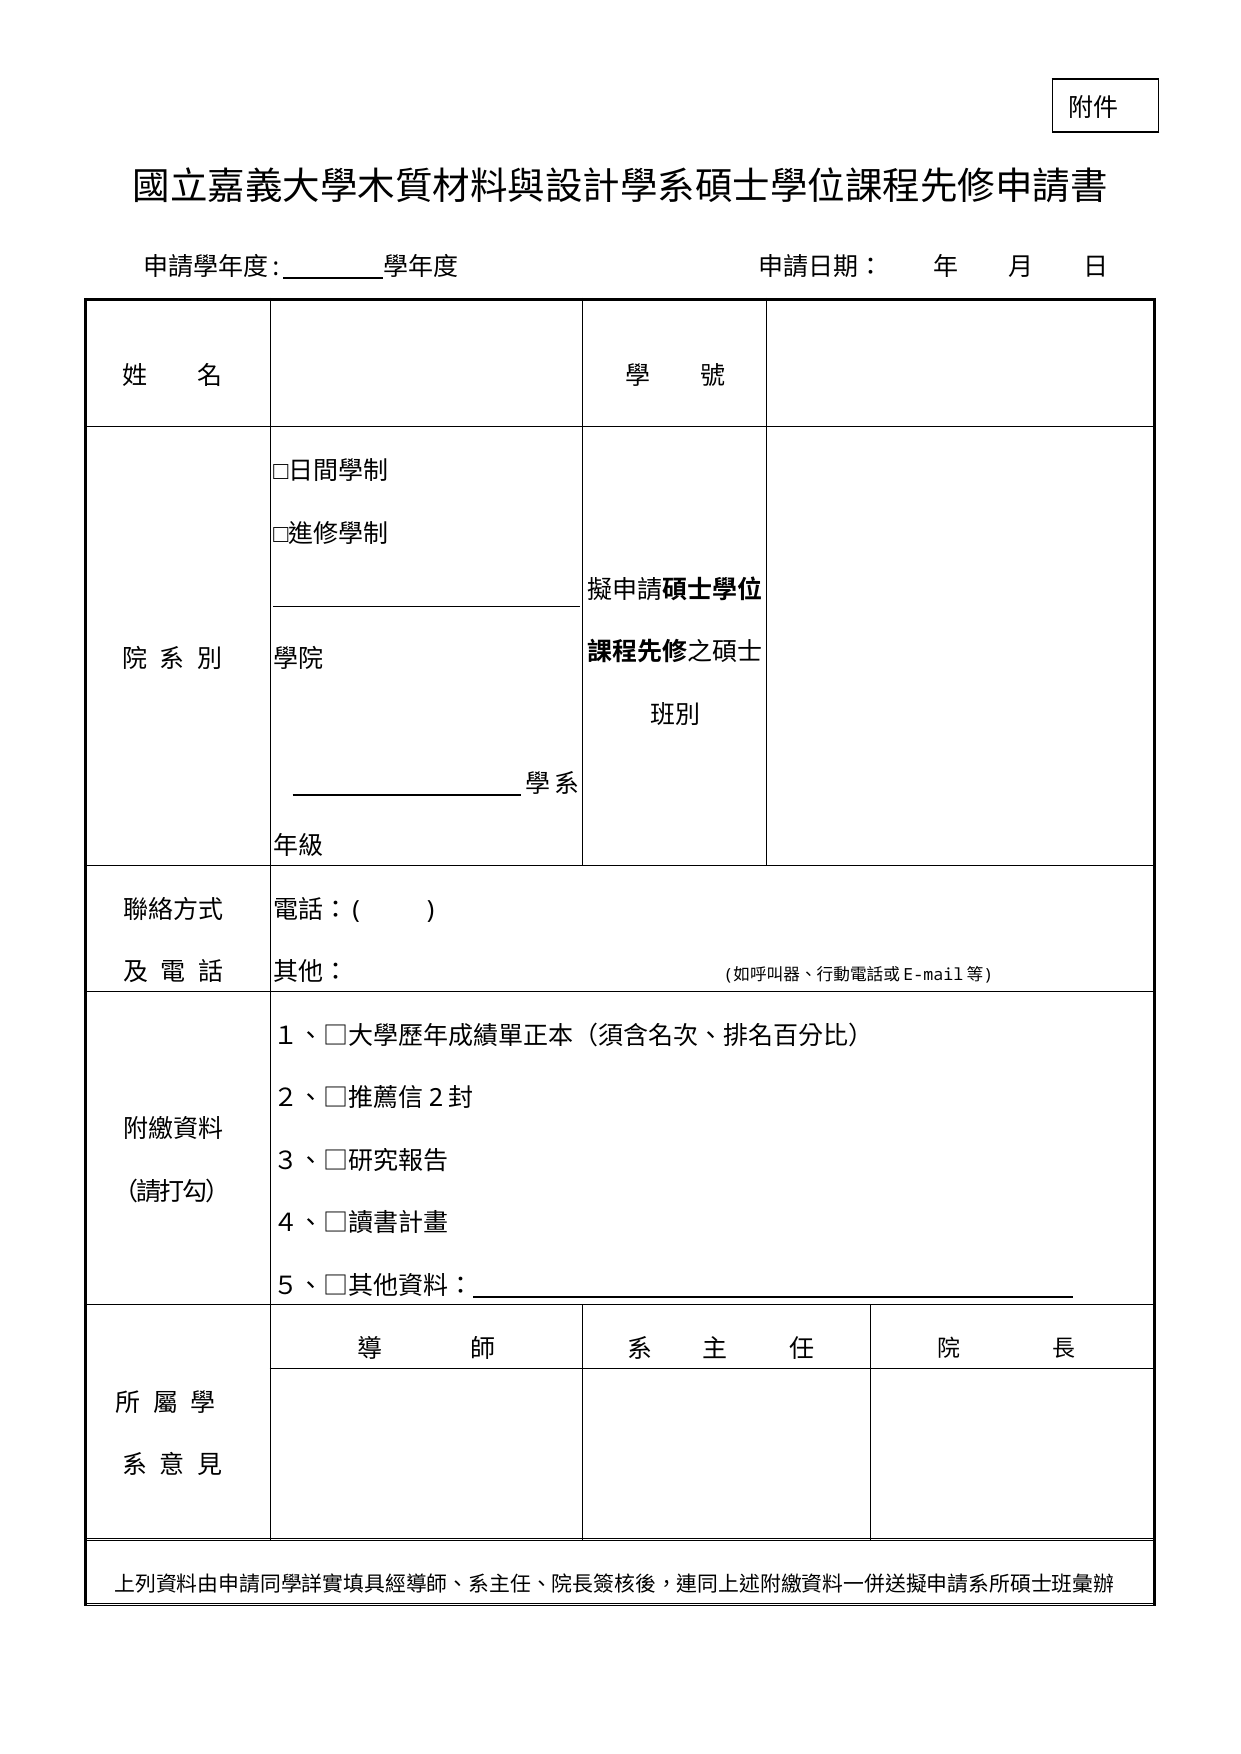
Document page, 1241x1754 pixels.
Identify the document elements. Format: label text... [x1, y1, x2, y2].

table_cell [767, 427, 1153, 864]
table_cell [871, 1369, 1153, 1538]
text 申請學年度: 學年度 申請日期： 年 月 日 [118, 223, 1110, 285]
table_cell １、□大學歷年成績單正本（須含名次、排名百分比） ２、□推薦信2封 ３、□研究報告 ４、□讀書計畫 ５、□其他資料： [271, 992, 1153, 1304]
table_header [767, 301, 1153, 426]
table_cell 電話：( ) 其他： (如呼叫器、行動電話或E-mail等) [271, 866, 1153, 991]
table_header 姓 名 [87, 301, 270, 426]
table_cell 院 長 [871, 1305, 1153, 1368]
table_cell 聯絡方式 及 電 話 [87, 866, 270, 991]
text 國立嘉義大學木質材料與設計學系碩士學位課程先修申請書 [118, 142, 1122, 204]
text [1053, 80, 1158, 131]
table_cell [271, 1369, 582, 1538]
table_cell 系 主 任 [583, 1305, 870, 1368]
table_cell 上列資料由申請同學詳實填具經導師、系主任、院長簽核後，連同上述附繳資料一併送擬申請系所碩士班彙辦 [87, 1541, 1153, 1603]
table_cell □日間學制 □進修學制 學院 學系 年級 [271, 427, 582, 864]
table_header 學 號 [583, 301, 766, 426]
text 附件一 [1068, 87, 1143, 124]
table_cell 所 屬 學 系 意 見 [87, 1305, 270, 1538]
table_cell 院 系 別 [87, 427, 270, 864]
table_header [271, 301, 582, 426]
table_cell 導 師 [271, 1305, 582, 1368]
table_cell 附繳資料 （請打勾） [87, 992, 270, 1304]
table_cell [583, 1369, 870, 1538]
table_cell 擬申請碩士學位課程先修之碩士班別 [583, 427, 766, 864]
